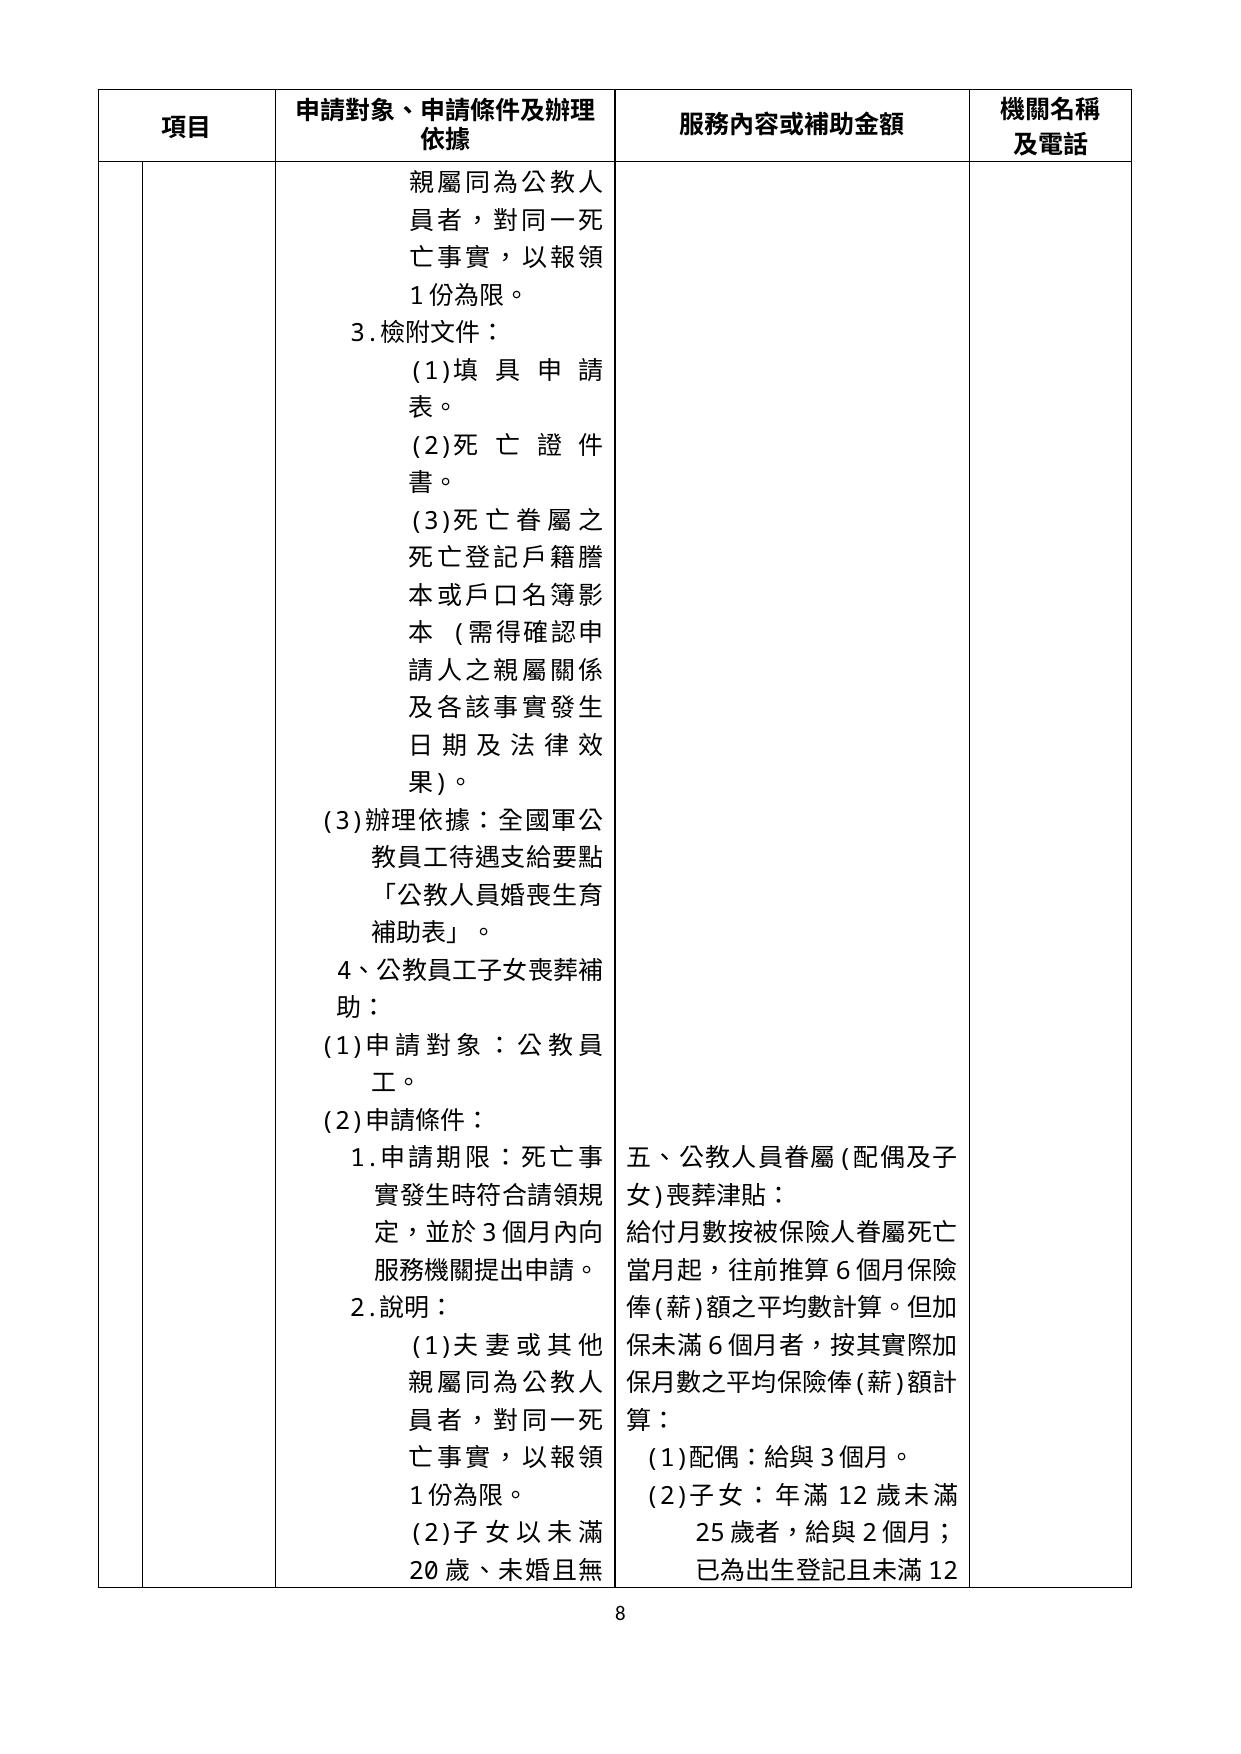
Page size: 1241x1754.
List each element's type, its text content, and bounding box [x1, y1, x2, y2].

table_header 服務內容或補助金額 [616, 90, 969, 161]
table_cell 公教員工結婚補助： 申請對象：公教員工(結婚雙方同為公教人員，得分別申請結婚補助)。 申請條件： 申請期限：結婚事實發生時符合請領規定，並於3個月內向服務機關提出申請。 說明：離婚後再與原配偶結婚者，不得申請結婚補助。 檢附文件： 填具申請表。 戶口名簿影本、結婚證書影本，得以戶籍謄本替代(需得確認申請人之親屬關係及各該事實發生日期及法律效果)。 辦理依據：全國軍公教員工待遇支給要點「公教人員婚喪生育補助表」。 公教員工子女教育補助： 申請對象：公教員工。 申請條件： 公教人員子女隨在臺澎金馬地區居住，就讀政府立案之公私立大專以下小學以上學校肄業正式生，可按規定申請子女教育補助。 申請期限：當學年上學期於十月二十五日前、下學期於四月十日前向本機關或學校申請。 說明： 公教人員子女以未婚且無職業需仰賴申請人扶養為限。公教人員申請子女教育補助時，其未婚子女如繼續從事經常性工作，且開學日前六個月工作平均每月所得（依所得稅法申報之所得）超過勞工基本工資者，以有職業論，不得申請補助。 公教人員子女除就讀國中小未因特殊身分全免(減免)學雜費及政府提供獎助者，依表訂數額申請子女教育補助外，其實際繳納之學雜費低於子女教育補助表訂數額者，僅得申請補助其實際繳納數額。 公教人員請領子女教育補助，應以在職期間其子女已完成當學期註冊手續為要件。其申請以各級學校所規定之修業年限為準。如有轉學、轉系、重考、留級、重修情形，其於同一學制重複就讀之年級，不再補助。又畢業後再考入相同學制學校就讀者，不得請領。 夫妻同為公教人員者，其子女教育補助應自行協調由一方申領。 檢附文件： 填具申請表。 戶口名簿影本 (於本機關第一次申請時，須繳驗戶口名簿以確認親子關係，爾後除申請人之親子關係變更須主動通知人事單位外，無須繳驗。) 收費單據：國中、國小無須繳驗；公私立高中(職)以上繳驗收費單據，如係繳交影本應由申請人簽名。又未能繳驗收費單據者，得以其他足資證明繳付學雜費(支付)事實之證明文件，併附原繳費通知單申領。 (三)辦理依據：全國軍公教員工待遇支給要點「公教人員子女補助表」。 公教員工配偶喪葬補助： 申請對象：公教員工。 申請條件： 申請期限：死亡事實發生時符合請領規定，並於3個月內向服務機關提出申請。 說明： 配偶以未擔任公職者為限。 夫妻或其他親屬同為公教人員者，對同一死亡事實，以報領1份為限。 檢附文件： 填具申請表。 死亡證件書。 死亡眷屬之死亡登記戶籍謄本或戶口名簿影本 (需得確認申請人之親屬關係及各該事實發生日期及法律效果)。 辦理依據：全國軍公教員工待遇支給要點「公教人員婚喪生育補助表」。 公教員工子女喪葬補助： 申請對象：公教員工。 申請條件： 申請期限：死亡事實發生時符合請領規定，並於3個月內向服務機關提出申請。 說明： 夫妻或其他親屬同為公教人員者，對同一死亡事實，以報領1份為限。 子女以未滿20歲、未婚且無職業者為限。但未婚子女年滿二十歲有下列情形之一，必須仰賴申請人扶養經查明屬實者，不在此限： 在校肄業而確無職業。 無力謀生。 檢附文件： 填具申請表。 死亡證件書。 死亡眷屬之死亡登記戶籍謄本或戶口名簿影本 (需得確認申請人之親屬關係及各該事實發生日期及法律效果)。 辦理依據：全國軍公教員工待遇支給要點「公教人員婚喪生育補助表」。 公教人員眷屬(配偶及子女)喪葬津貼： 申請條件：公教人員。 申請條件： 公保被保險人之配偶、子女因疾病或意外傷害而致死亡者。 說明：符合請領同一眷屬喪葬津貼之被保險人有數人時，應自行協商，推由1人檢證請領；具領之後，不得更改。如有協商不實，致損及其他被保險人權益時，由具領人負責。 檢附文件： 填具公教人員保險眷屬喪葬請領書。 協商切結書。 眷屬死亡證明文件。 眷屬死亡登記戶籍謄本或戶口名簿影印本。 被保險人現戶戶籍謄本或戶口名簿影印本。 領取給付收據(選擇入戶者免送收據)。 辦理依據：公教人員保險法第34條。 公教人員育嬰留職停薪津貼： 申請對象：公教人員。 申請條件： 被保險人加保年資滿1年以上，養育3足歲以下子女，辦理育嬰留職停薪並選擇繼續加保者。 檢附文件： 填具公教人員保險育嬰留職停薪津貼請領書。 被保險人及子女之現戶戶籍謄本或戶口名簿影印本。 被保險人帳戶存摺封面影印。 辦理依據：公教人員保險法第35條。 遺屬一次金： 申請對象：未再婚配偶、子女、兄弟姊妹或祖父母。 申請條件：支領或兼領月退休金人員死亡後，另核給其遺族遺屬一次金。 辦理依據：公務人員退休資遣撫卹法第43-44條。 遺屬年金： 申請對象：未再婚配偶、未成年子女、身心障礙且無工作能力之已成年子女或父母。 申請條件：遺族為未再婚配偶、未成年子女、身心障礙且無工作能力之已成年子女或父母而不支領遺屬一次金者，得依下列規定，改領遺屬年金： 具備以下條件之一且未再婚配偶，給與終身。但以其法定婚姻關係於退休人員亡故時，已累積存續10年以上為限： 年滿55歲。 身心障礙且無工作能力。 未成年子女給與至成年為止。但身心障礙且無工作能力之已成年子女，給與終身。 父母給與終身。 未滿55歲而不得依前項第1款領受遺屬年金之未再婚配偶，得自年滿55歲之日起，支領終身遺屬年金。 辦理依據：公務人員退休資遣撫卹法第45條。 撫卹金： 申請對象：公務人員之遺族撫卹金，由未再婚配偶領受二分之一；其餘由子女、父母、祖父母、兄弟姊妹等遺族，依序平均領受。 申請條件： 公務人員在職死亡者，由其遺族或服務機關申辦撫卹。 公務人員於休職、停職或留職停薪期間死亡者，其遺族或服務機關得申辦撫卹。 辦理依據：公務人員退休資遣撫卹法第62-63條。 退撫給與分配： 申請對象：離婚之配偶。 申請條件： 公務人員之離婚配偶與該公務人員婚姻關係存續期間滿2年者，於法定財產制或共同財產制關係因離婚而消滅時。 其分配請求權之行使，以該公務人員得依該其他法律享有同等離婚配偶退休金分配請求權者為限。 請求權時效：自知悉有請求權時起，2年間不行使而消滅。自法定財產制或共同財產制關係消滅起逾5年者，亦同。 辦理依據：公務人員退休資遣撫卹法第82-84條。 [276, 162, 614, 1587]
table_cell [99, 162, 142, 1587]
table_header 項目 [99, 90, 275, 161]
table_cell 一、公教員工結婚補助： 補助基準為2個月(以事實發生日期當月薪俸額為準)。 二、公教員工子女教育補助： 三、公教員工配偶喪葬補助： 補助基準為5個月(以事實發生日期當月薪俸額為準)。 四、公教員工子女喪葬補助： 補助基準為3個月(以事實發生日期當月薪俸額為準)。 五、公教人員眷屬(配偶及子女)喪葬津貼： 給付月數按被保險人眷屬死亡當月起，往前推算6個月保險俸(薪)額之平均數計算。但加保未滿6個月者，按其實際加保月數之平均保險俸(薪)額計算： 配偶：給與3個月。 子女：年滿12歲未滿25歲者，給與2個月；已為出生登記且未滿12歲者，給與1個月。 六、公教人員育嬰留職停薪津貼： 給付標準：以被保險人育嬰留職停薪當月起前6個月平均保險俸(薪)額60%計算。 給付月數：自被保險人留職停薪之日起，按月發給津貼，每1子女合計最長發給6個月。但留職停薪期間未滿6個月者，以實際留職停薪月數發給；未滿1個月之畸零日數，按實際留職停薪日數計算。 七、遺屬一次金： 先依退休人員審定之退休年資及最後支領月退休金之計算基準及基數內涵，按退休人員退休時適用之支給標準，計算其應領之一次退休金並扣除已領月退休金後，核給其餘額。無餘額者，不再發給。 再依退休人員最後在職同等級人員每月所領本（年功）俸（薪）額加計1倍金額，另計給6個基數之遺屬一次金。無前款所定餘額者，亦同。 八、遺屬年金： 按退休人員亡故時所支(兼)領月退休金之二分之一。 九、撫卹金： 公務人員在職病故或意外死亡者，依其任職年資給與撫卹金，又其撫卹金給與種類如下： 一次撫卹金。 一次撫卹金及月撫卹金。 (二)撫卹金之給與，依下列標準計算： 任職未滿15年者，依下列規定，發給一次撫卹金： 任職滿10年而未滿15年者，每任職1年，給與一又二分之一個基數；未滿1年者，每1個月給與八分之一個基數；其未滿1個月者，以1個月計。 任職未滿10年者，除依前款規定給卹外，每少1個月，加給十二分 之一個基數，加至滿九又十二分之十一個基數後，不再加給。但曾依法令領取由政府編列預算或退撫基金支付之退離給與或發還退撫基金費用本息者，其年資應合併計算；逾10年者，不再加給。 任職15年者，依下列規定發給一次撫卹金及月撫卹金： 每月給與二分之一個基數之月撫卹金。 前15年給與15個基數一次撫卹金。超過15年部分，每增1年，加給二分之一個基數，最高給與二十七又二分之一個基數；未滿1年之月數，每1個月給與二十四分之一個基數；未滿1個月者，以1個月計。 前項基數內涵之計算，以退休金計算基準(平均俸額)加1倍為準。 (三)因公死亡者，除依規定擬制撫卹給與年資計給撫卹金，並依不同因公死亡事由，加給一次撫卹金。 (四)另依亡故人員最後在職時經銓敘審定之俸(薪)級及俸(薪)點計算，給與7個月本(年功)俸(薪)額之殮葬補助費。 十、退撫給與分配： 以離婚配偶與該公務人員法定財產制或共同財產制關係在該公務人員審定退休年資期間所占比率二分之一為分配比率，計算得請求分配之退休金。得請求分配數額按其審定退休年資計算之應領一次退休金為準。 前項所定二分之一分配顯失公平者，當事人一方得聲請法院調整或免除其分配額。 [616, 162, 969, 1587]
table_header 機關名稱 及電話 [970, 90, 1131, 161]
table_header 申請對象、申請條件及辦理依據 [276, 90, 614, 161]
table_cell [970, 162, 1131, 1587]
table_cell [143, 162, 275, 1587]
